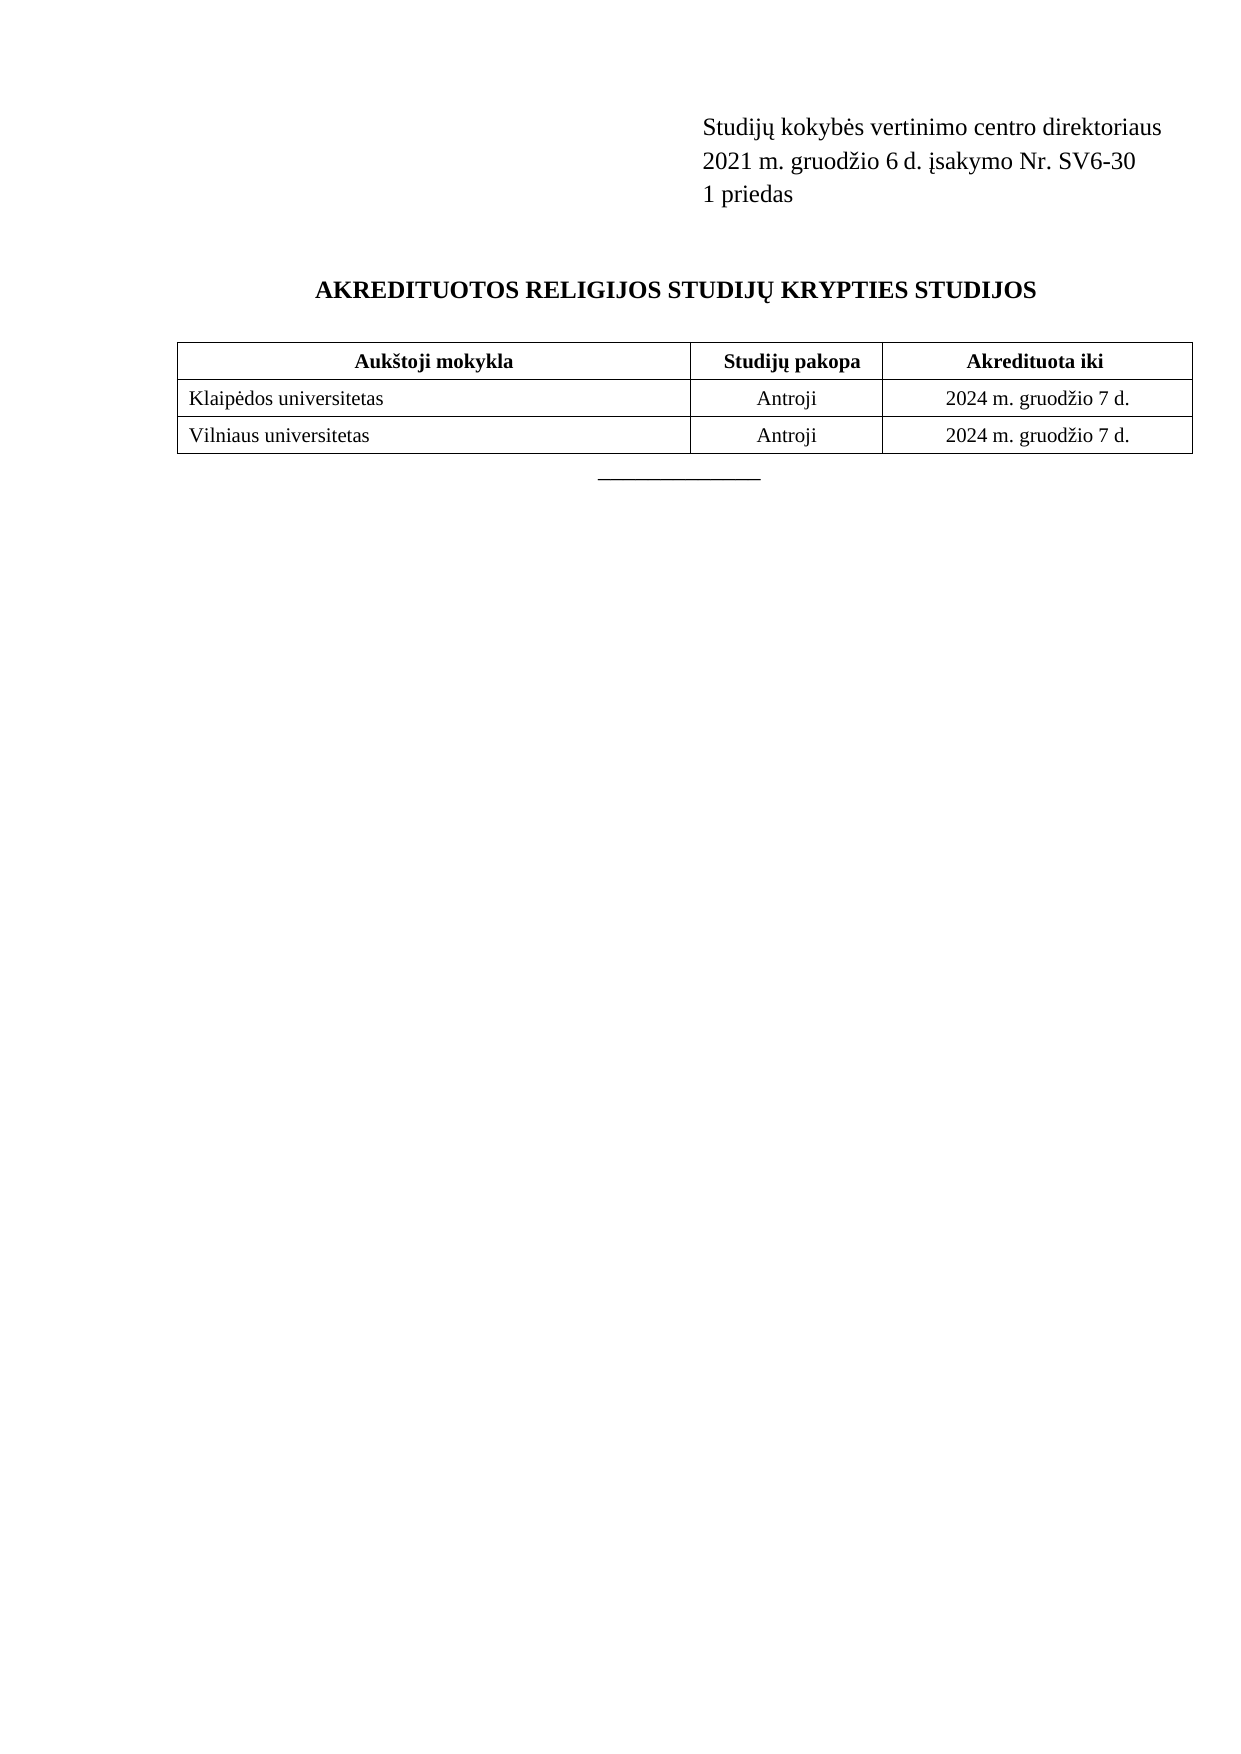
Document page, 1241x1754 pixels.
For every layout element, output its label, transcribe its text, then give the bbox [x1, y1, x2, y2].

table_cell Klaipėdos universitetas [178, 380, 690, 416]
table_cell 2024 m. gruodžio 7 d. [883, 417, 1192, 453]
table_cell Vilniaus universitetas [178, 417, 690, 453]
text AKREDITUOTOS RELIGIJOS STUDIJŲ KRYPTIES STUDIJOS [177, 275, 1181, 303]
table_cell 2024 m. gruodžio 7 d. [883, 380, 1192, 416]
text 1 priedas [702, 179, 1181, 208]
table_header Akredituota iki [883, 343, 1192, 379]
table_header Studijų pakopa [691, 343, 882, 379]
table_cell Antroji [691, 417, 882, 453]
table_cell Antroji [691, 380, 882, 416]
text Studijų kokybės vertinimo centro direktoriaus 2021 m. gruodžio 6 d. įsakymo Nr. SV6-30 [702, 112, 1181, 175]
table_header Aukštoji mokykla [178, 343, 690, 379]
text _____________ [177, 454, 1181, 482]
